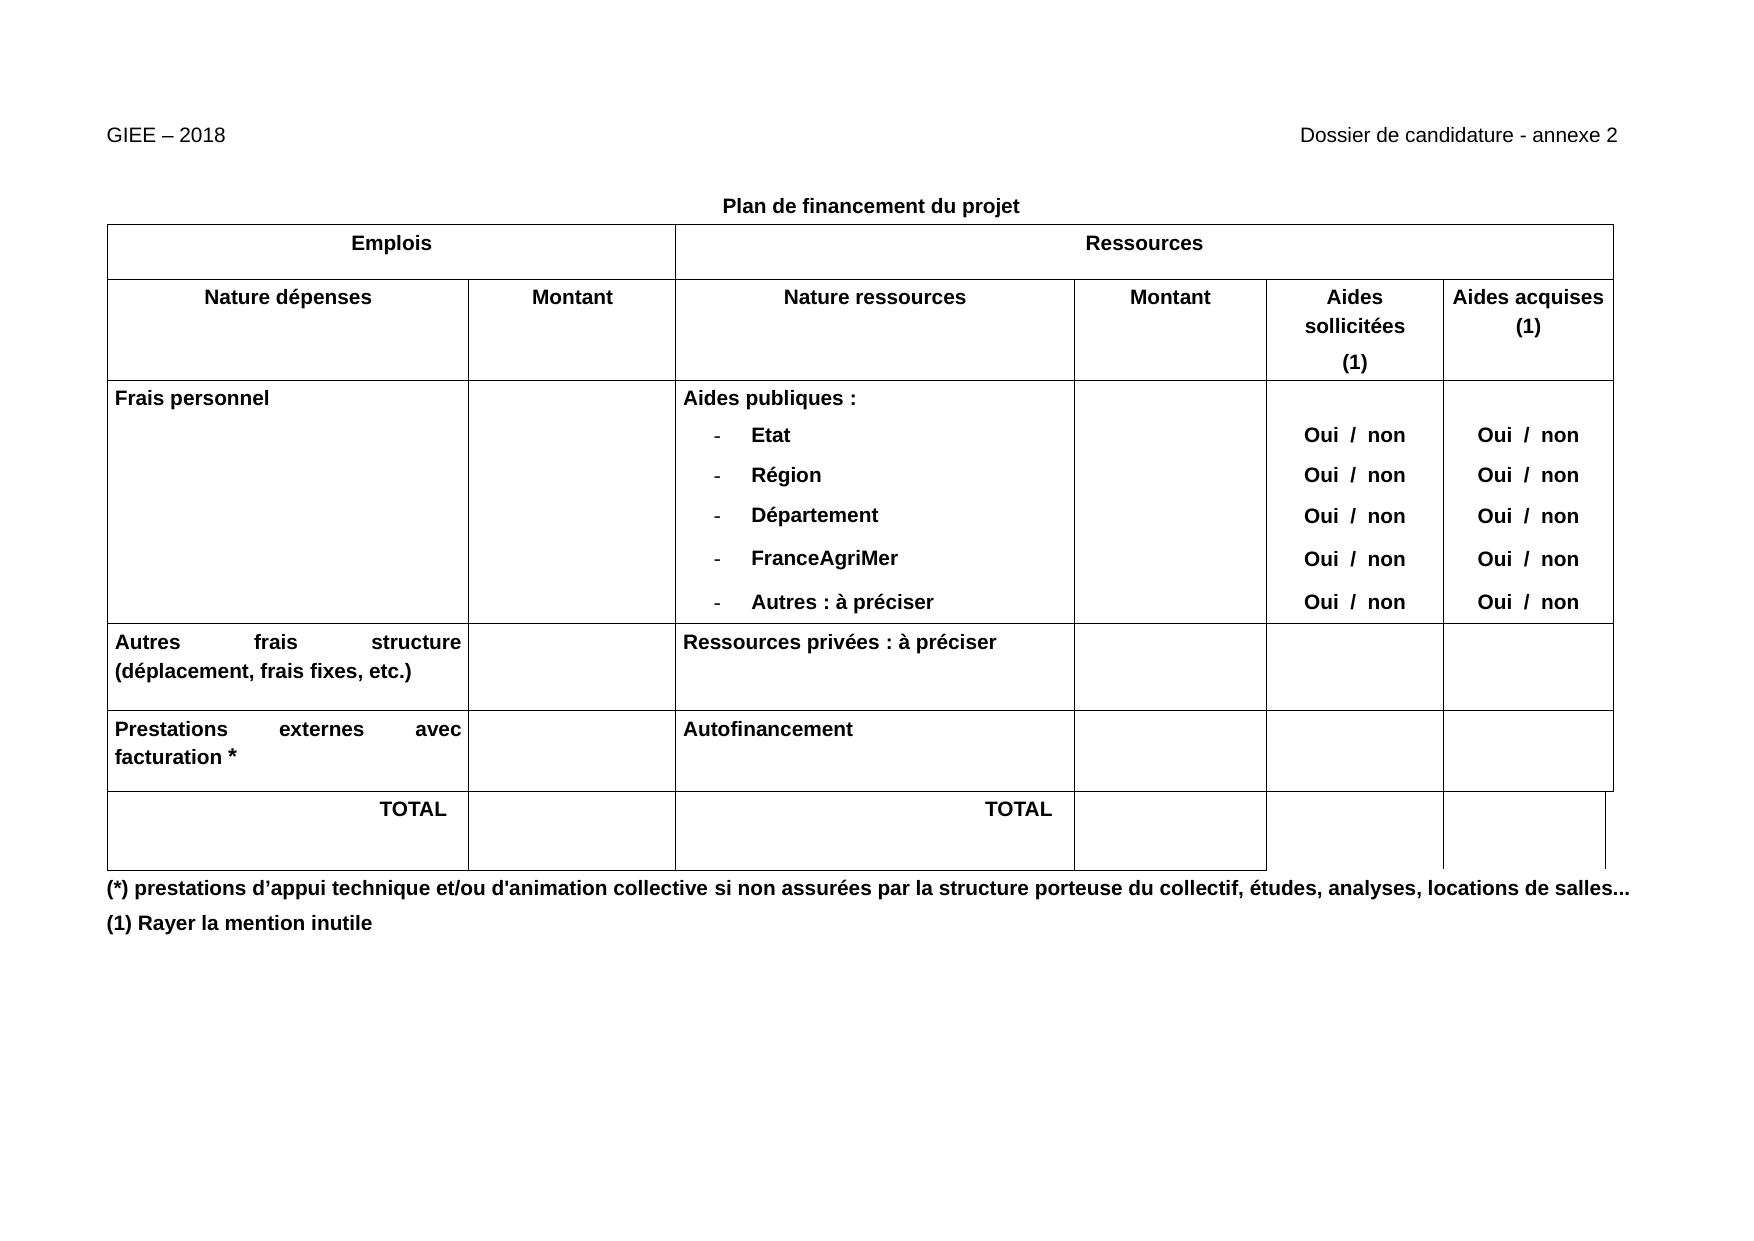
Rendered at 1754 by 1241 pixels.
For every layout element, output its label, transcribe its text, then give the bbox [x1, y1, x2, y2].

table_cell [1606, 792, 1613, 869]
table_cell Oui / non [1267, 497, 1443, 540]
text (1) Rayer la mention inutile [106, 906, 1636, 935]
table_cell [1075, 711, 1266, 791]
table_cell Montant [1075, 280, 1266, 380]
table_cell [469, 792, 675, 869]
table_cell [469, 381, 675, 623]
table_cell TOTAL [108, 792, 468, 869]
table_header Emplois [108, 225, 675, 279]
table_cell Oui / non [1444, 457, 1613, 497]
table_cell Frais personnel [108, 381, 468, 623]
table_cell Oui / non [1444, 497, 1613, 540]
table_cell [1075, 624, 1266, 710]
table_cell [469, 624, 675, 710]
table_cell Autres frais structure (déplacement, frais fixes, etc.) [108, 624, 468, 710]
table_cell FranceAgriMer [676, 540, 1074, 584]
table_cell Etat [676, 417, 1074, 457]
table_cell [1075, 540, 1266, 584]
table_cell Oui / non [1267, 417, 1443, 457]
table_cell [1444, 711, 1613, 791]
table_cell Oui / non [1267, 457, 1443, 497]
table_cell Oui / non [1267, 540, 1443, 584]
table_cell [1075, 584, 1266, 623]
table_header Ressources [676, 225, 1613, 279]
table_cell [1075, 497, 1266, 540]
table_cell Oui / non [1444, 540, 1613, 584]
table_cell Région [676, 457, 1074, 497]
table_cell Nature ressources [676, 280, 1074, 380]
table_cell [1267, 381, 1443, 417]
table_cell [1267, 711, 1443, 791]
text GIEE – 2018 Dossier de candidature - annexe 2 [106, 118, 1636, 147]
table_cell [1075, 381, 1266, 417]
table_cell [1267, 792, 1443, 869]
table_cell [1267, 624, 1443, 710]
table_cell Ressources privées : à préciser [676, 624, 1074, 710]
table_cell Oui / non [1444, 417, 1613, 457]
table_cell TOTAL [676, 792, 1074, 869]
table_cell [1444, 381, 1613, 417]
table_cell Oui / non [1444, 584, 1613, 623]
table_cell Aides acquises (1) [1444, 280, 1613, 380]
table_cell [469, 711, 675, 791]
text Plan de financement du projet [106, 189, 1636, 218]
table_cell Nature dépenses [108, 280, 468, 380]
table_cell [1075, 417, 1266, 457]
table_cell Prestations externes avec facturation * [108, 711, 468, 791]
table_cell [1444, 624, 1613, 710]
table_cell Aides publiques : [676, 381, 1074, 417]
table_cell [1075, 457, 1266, 497]
table_cell Oui / non [1267, 584, 1443, 623]
table_cell Montant [469, 280, 675, 380]
table_cell Autofinancement [676, 711, 1074, 791]
table_cell [1075, 792, 1266, 869]
table_cell Autres : à préciser [676, 584, 1074, 623]
table_cell Département [676, 497, 1074, 540]
table_cell Aides sollicitées (1) [1267, 280, 1443, 380]
text (*) prestations d’appui technique et/ou d'animation collective si non assurées par la structure porteuse du collectif, études, analyses, locations de salles... [106, 871, 1636, 900]
table_cell [1444, 792, 1605, 869]
